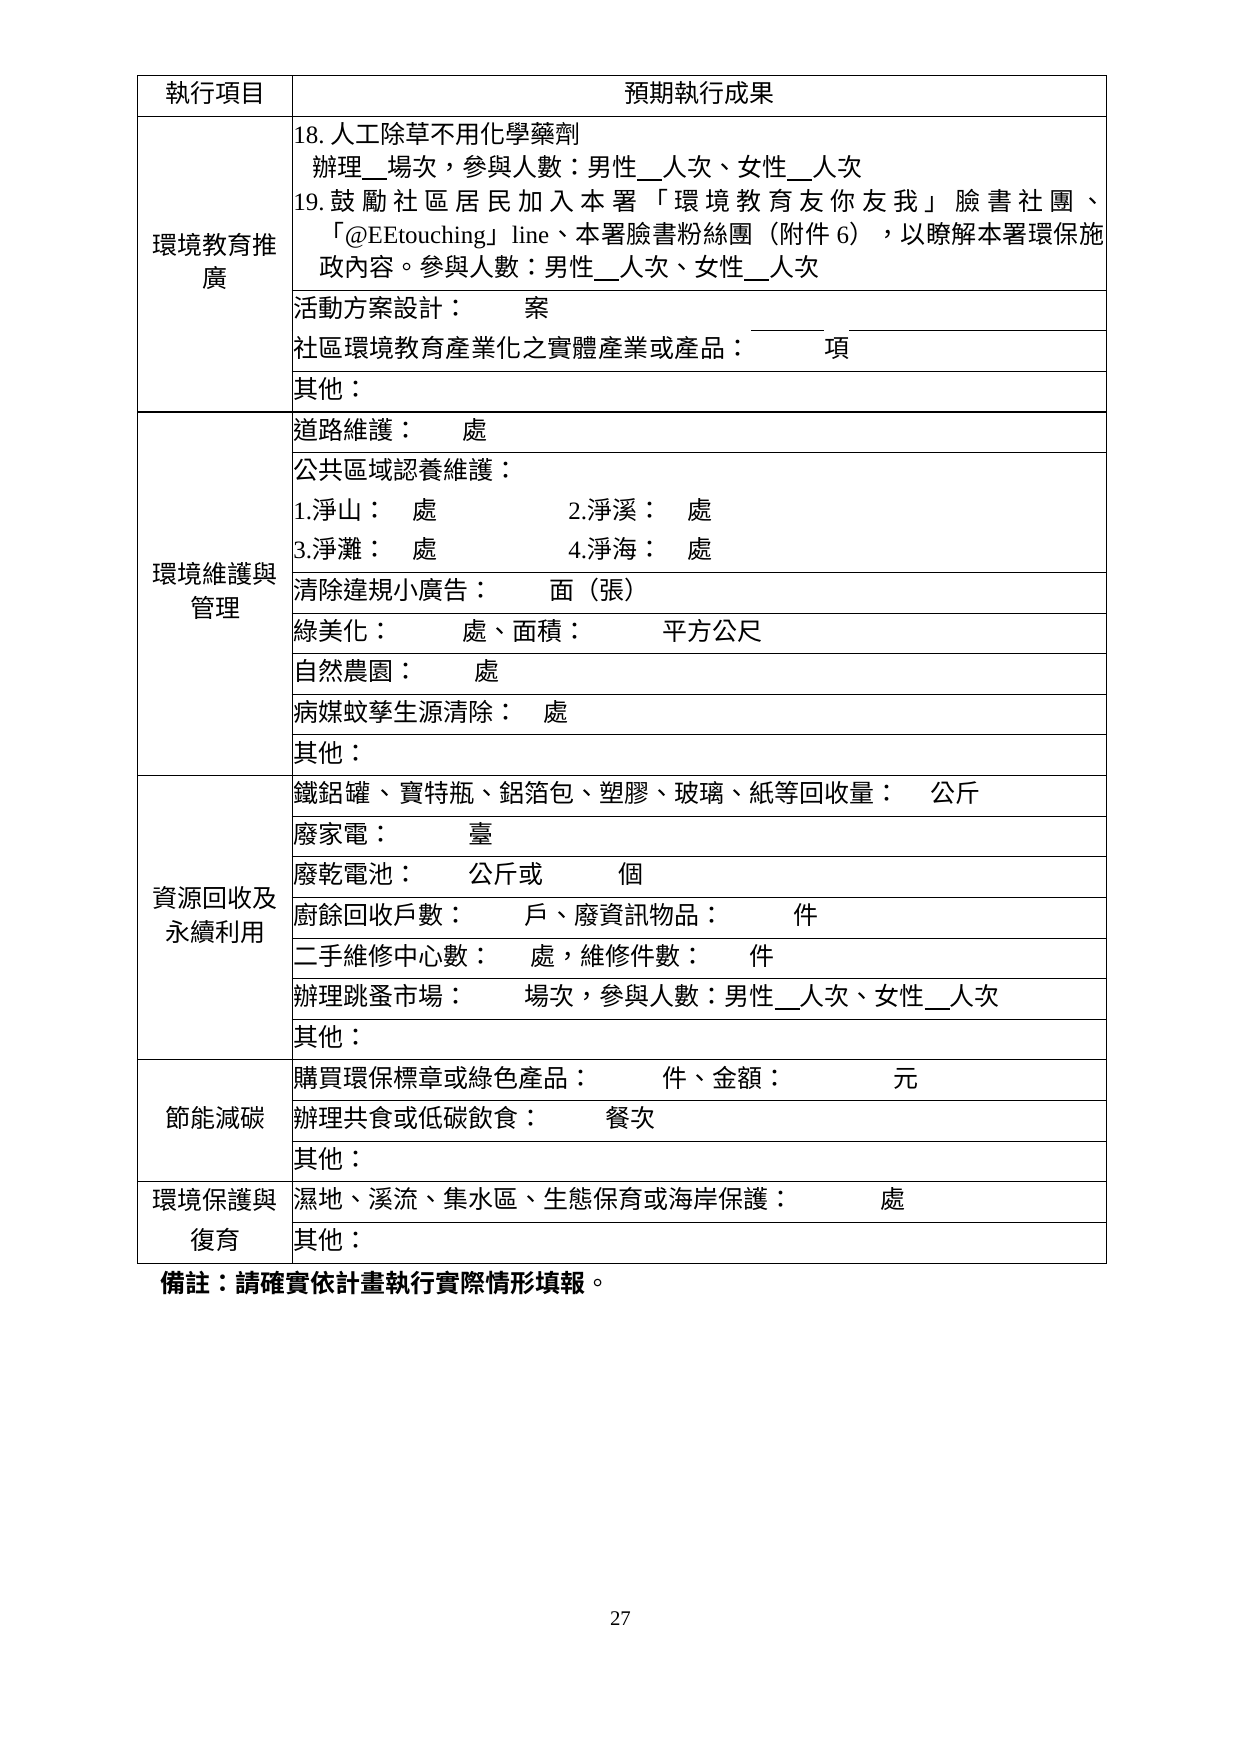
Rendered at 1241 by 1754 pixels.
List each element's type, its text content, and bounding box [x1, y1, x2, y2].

table_cell 環境維護與 管理 [138, 413, 292, 775]
table_cell 清除違規小廣告： 面（張） [293, 573, 1106, 612]
table_cell 環境教育推廣 [138, 117, 292, 411]
text 備註：請確實依計畫執行實際情形填報。 [160, 1264, 1092, 1300]
table_cell 其他： [293, 1142, 1106, 1181]
table_cell 18. 人工除草不用化學藥劑 辦理 場次，參與人數：男性 人次、女性 人次 19.鼓勵社區居民加入本署「環境教育友你友我」臉書社團、「@EEtouching」line、本署臉書粉絲團（附件6），以瞭解本署環保施政內容。參與人數：男性 人次、女性 人次 [293, 117, 1106, 289]
table_cell 濕地、溪流、集水區、生態保育或海岸保護： 處 [293, 1182, 1106, 1222]
table_cell 道路維護： 處 [293, 413, 1106, 452]
table_header 執行項目 [138, 76, 292, 116]
table_cell 其他： [293, 735, 1106, 775]
table_cell 社區環境教育產業化之實體產業或產品： 項 [293, 331, 1106, 371]
table_cell 綠美化： 處、面積： 平方公尺 [293, 614, 1106, 653]
table_cell 資源回收及永續利用 [138, 776, 292, 1059]
table_cell 公共區域認養維護： 1.淨山： 處 2.淨溪： 處 3.淨灘： 處 4.淨海： 處 [293, 453, 1106, 572]
table_cell 辦理跳蚤市場： 場次，參與人數：男性 人次、女性 人次 [293, 979, 1106, 1019]
table_cell 病媒蚊孳生源清除： 處 [293, 695, 1106, 734]
table_cell 其他： [293, 372, 1106, 411]
table_cell 節能減碳 [138, 1060, 292, 1181]
table_cell 廢乾電池： 公斤或 個 [293, 857, 1106, 897]
table_cell 其他： [293, 1020, 1106, 1059]
table_cell 其他： [293, 1223, 1106, 1262]
table_header 預期執行成果 [293, 76, 1106, 116]
table_cell 環境保護與 復育 [138, 1182, 292, 1262]
table_cell 二手維修中心數： 處，維修件數： 件 [293, 939, 1106, 978]
table_cell 鐵鋁罐、寶特瓶、鋁箔包、塑膠、玻璃、紙等回收量： 公斤 [293, 776, 1106, 816]
table_cell 自然農園： 處 [293, 654, 1106, 694]
table_cell 辦理共食或低碳飲食： 餐次 [293, 1101, 1106, 1141]
table_cell 活動方案設計： 案 [293, 291, 1106, 330]
table_cell 廚餘回收戶數： 戶、廢資訊物品： 件 [293, 898, 1106, 937]
table_cell 購買環保標章或綠色產品： 件、金額： 元 [293, 1060, 1106, 1100]
table_cell 廢家電： 臺 [293, 817, 1106, 856]
